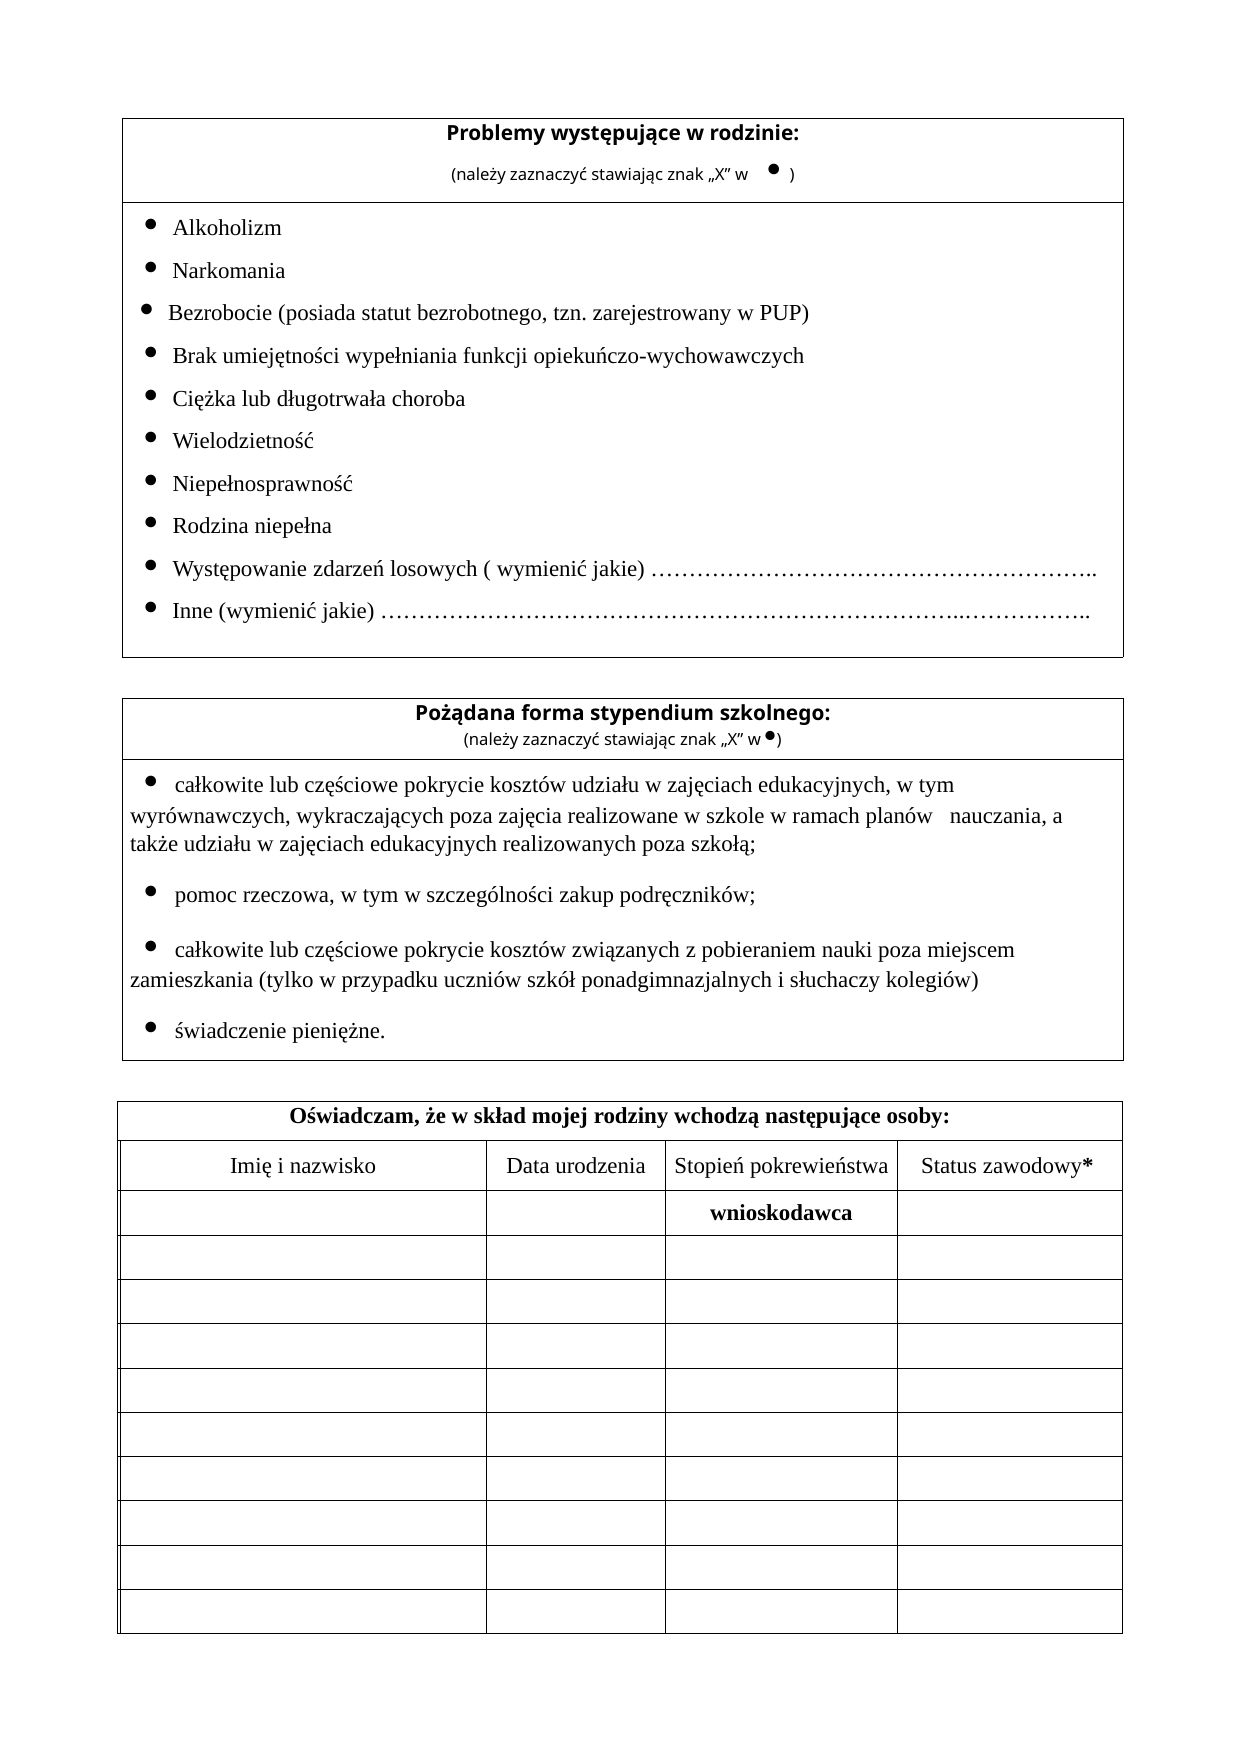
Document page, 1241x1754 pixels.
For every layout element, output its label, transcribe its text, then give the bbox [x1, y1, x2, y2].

table_cell [898, 1280, 1122, 1323]
table_cell [487, 1369, 665, 1412]
table_cell [666, 1369, 897, 1412]
table_cell Status zawodowy* [898, 1141, 1122, 1190]
table_cell [666, 1413, 897, 1456]
table_cell [898, 1369, 1122, 1412]
table_cell [487, 1324, 665, 1367]
table_cell [666, 1501, 897, 1544]
table_cell [121, 1191, 486, 1234]
table_header Oświadczam, że w skład mojej rodziny wchodzą następujące osoby: [118, 1102, 1122, 1140]
table_cell [487, 1457, 665, 1500]
table_cell [121, 1457, 486, 1500]
table_cell [898, 1324, 1122, 1367]
table_cell [121, 1413, 486, 1456]
table_cell wnioskodawca [666, 1191, 897, 1234]
table_cell Data urodzenia [487, 1141, 665, 1190]
table_cell  Alkoholizm  Narkomania  Bezrobocie (posiada statut bezrobotnego, tzn. zarejestrowany w PUP)  Brak umiejętności wypełniania funkcji opiekuńczo-wychowawczych  Ciężka lub długotrwała choroba  Wielodzietność  Niepełnosprawność  Rodzina niepełna  Występowanie zdarzeń losowych ( wymienić jakie) …………………………………………………..  Inne (wymienić jakie) …………………………………………………………………..…………….. [123, 203, 1123, 657]
table_cell  całkowite lub częściowe pokrycie kosztów udziału w zajęciach edukacyjnych, w tym wyrównawczych, wykraczających poza zajęcia realizowane w szkole w ramach planów nauczania, a także udziału w zajęciach edukacyjnych realizowanych poza szkołą;  pomoc rzeczowa, w tym w szczególności zakup podręczników;  całkowite lub częściowe pokrycie kosztów związanych z pobieraniem nauki poza miejscem zamieszkania (tylko w przypadku uczniów szkół ponadgimnazjalnych i słuchaczy kolegiów)  świadczenie pieniężne. [123, 760, 1123, 1060]
table_cell [121, 1590, 486, 1633]
table_cell [898, 1501, 1122, 1544]
table_cell [666, 1546, 897, 1589]
table_cell [121, 1546, 486, 1589]
table_cell [487, 1191, 665, 1234]
table_cell [487, 1501, 665, 1544]
table_header Pożądana forma stypendium szkolnego: (należy zaznaczyć stawiając znak „X” w ) [123, 699, 1123, 759]
table_cell [487, 1413, 665, 1456]
table_cell [121, 1369, 486, 1412]
table_cell [898, 1236, 1122, 1279]
table_cell [898, 1413, 1122, 1456]
table_cell [666, 1457, 897, 1500]
table_cell [121, 1280, 486, 1323]
table_cell Stopień pokrewieństwa [666, 1141, 897, 1190]
table_cell [666, 1590, 897, 1633]
table_cell [898, 1457, 1122, 1500]
table_cell [487, 1236, 665, 1279]
table_cell [121, 1324, 486, 1367]
table_cell [898, 1546, 1122, 1589]
table_cell [666, 1236, 897, 1279]
table_header Problemy występujące w rodzinie: (należy zaznaczyć stawiając znak „X” w  ) [123, 119, 1123, 202]
table_cell [898, 1191, 1122, 1234]
table_cell [487, 1280, 665, 1323]
table_cell [487, 1546, 665, 1589]
table_cell [121, 1236, 486, 1279]
table_cell [487, 1590, 665, 1633]
table_cell [666, 1324, 897, 1367]
table_cell [666, 1280, 897, 1323]
table_cell [121, 1501, 486, 1544]
table_cell [898, 1590, 1122, 1633]
table_cell Imię i nazwisko [121, 1141, 486, 1190]
